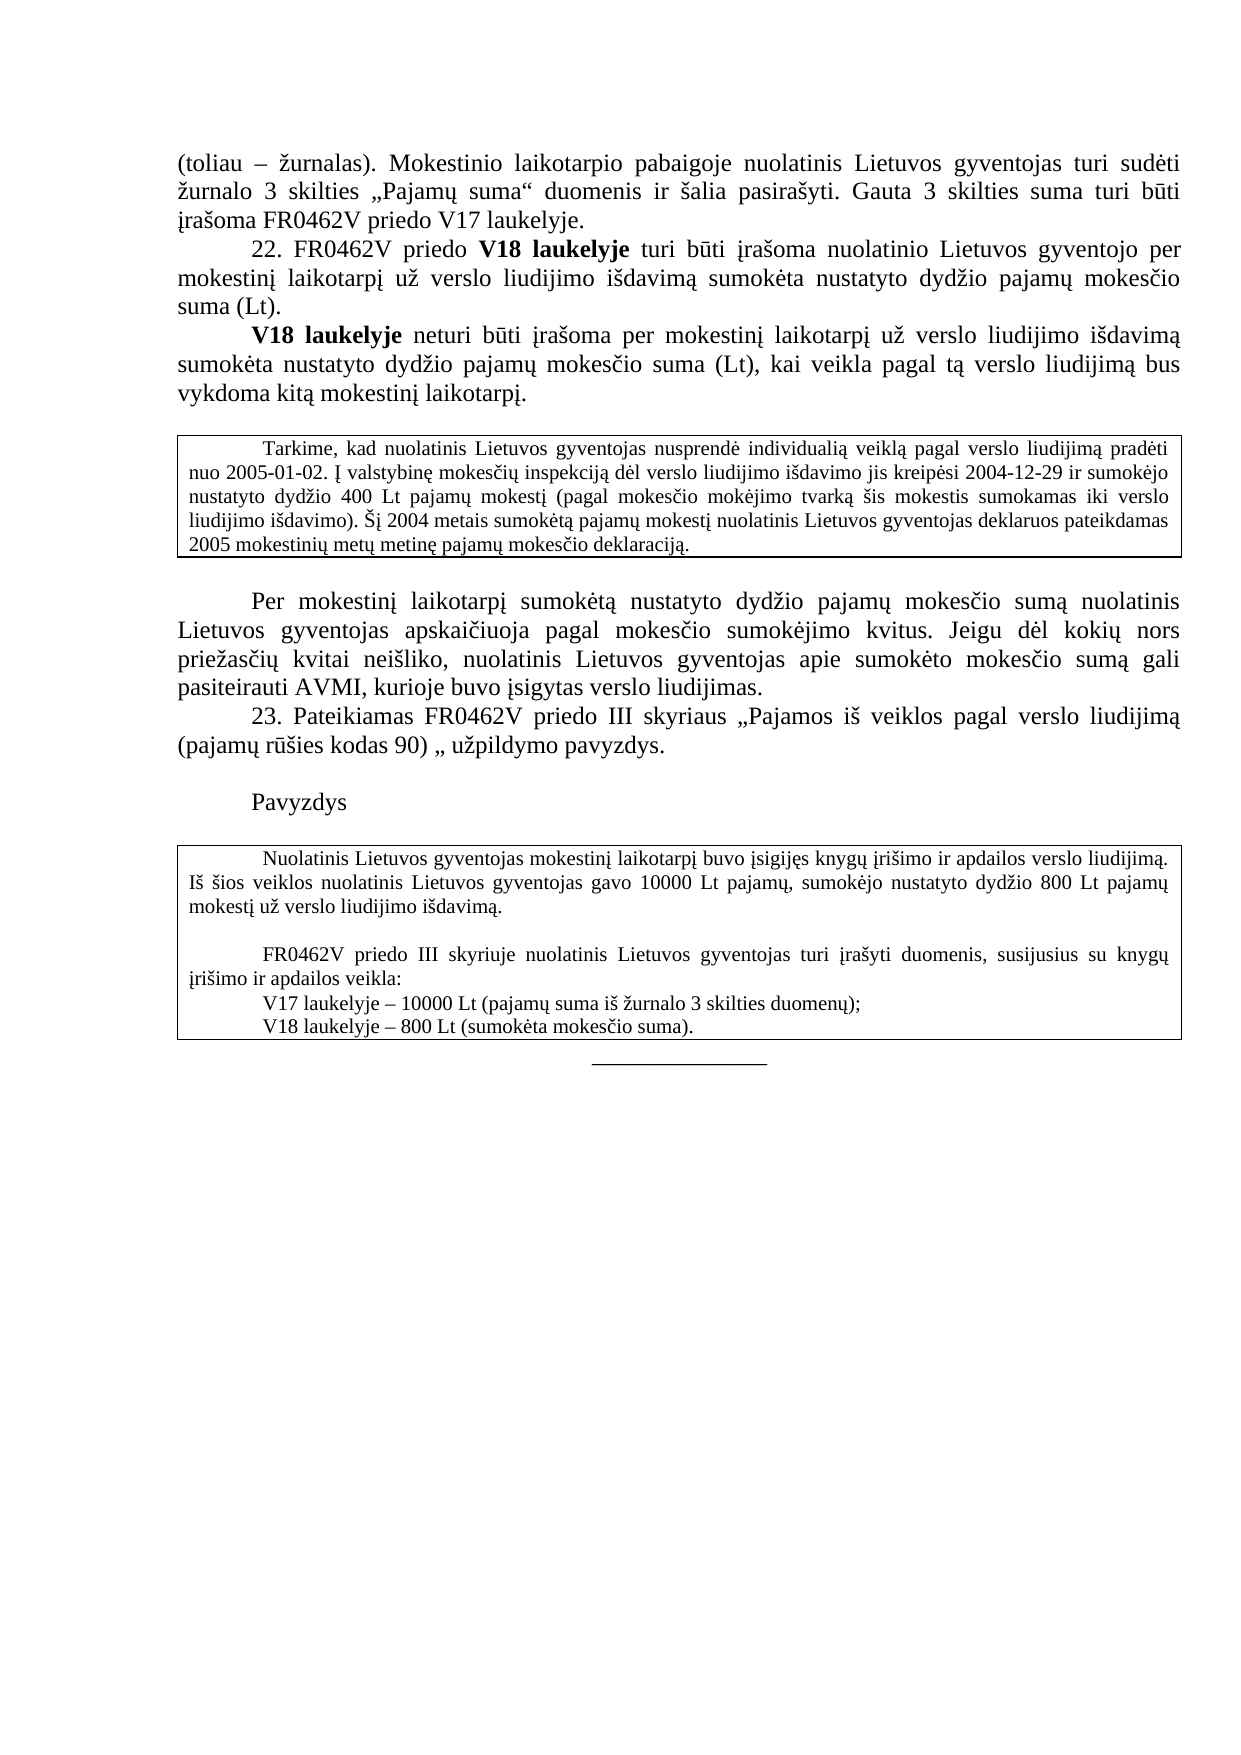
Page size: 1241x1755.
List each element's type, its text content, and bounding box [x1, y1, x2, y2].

text (toliau – žurnalas). Mokestinio laikotarpio pabaigoje nuolatinis Lietuvos gyventojas turi sudėti žurnalo 3 skilties „Pajamų suma“ duomenis ir šalia pasirašyti. Gauta 3 skilties suma turi būti įrašoma FR0462V priedo V17 laukelyje. [177, 148, 1181, 234]
text Per mokestinį laikotarpį sumokėtą nustatyto dydžio pajamų mokesčio sumą nuolatinis Lietuvos gyventojas apskaičiuoja pagal mokesčio sumokėjimo kvitus. Jeigu dėl kokių nors priežasčių kvitai neišliko, nuolatinis Lietuvos gyventojas apie sumokėto mokesčio sumą gali pasiteirauti AVMI, kurioje buvo įsigytas verslo liudijimas. [177, 586, 1181, 701]
table_header Tarkime, kad nuolatinis Lietuvos gyventojas nusprendė individualią veiklą pagal verslo liudijimą pradėti nuo 2005-01-02. Į valstybinę mokesčių inspekciją dėl verslo liudijimo išdavimo jis kreipėsi 2004-12-29 ir sumokėjo nustatyto dydžio 400 Lt pajamų mokestį (pagal mokesčio mokėjimo tvarką šis mokestis sumokamas iki verslo liudijimo išdavimo). Šį 2004 metais sumokėtą pajamų mokestį nuolatinis Lietuvos gyventojas deklaruos pateikdamas 2005 mokestinių metų metinę pajamų mokesčio deklaraciją. [178, 436, 1181, 556]
text 22. FR0462V priedo V18 laukelyje turi būti įrašoma nuolatinio Lietuvos gyventojo per mokestinį laikotarpį už verslo liudijimo išdavimą sumokėta nustatyto dydžio pajamų mokesčio suma (Lt). [177, 234, 1181, 320]
text ______________ [177, 1040, 1181, 1068]
text V18 laukelyje neturi būti įrašoma per mokestinį laikotarpį už verslo liudijimo išdavimą sumokėta nustatyto dydžio pajamų mokesčio suma (Lt), kai veikla pagal tą verslo liudijimą bus vykdoma kitą mokestinį laikotarpį. [177, 320, 1181, 406]
text Pavyzdys [177, 787, 1181, 816]
table_header Nuolatinis Lietuvos gyventojas mokestinį laikotarpį buvo įsigijęs knygų įrišimo ir apdailos verslo liudijimą. Iš šios veiklos nuolatinis Lietuvos gyventojas gavo 10000 Lt pajamų, sumokėjo nustatyto dydžio 800 Lt pajamų mokestį už verslo liudijimo išdavimą. FR0462V priedo III skyriuje nuolatinis Lietuvos gyventojas turi įrašyti duomenis, susijusius su knygų įrišimo ir apdailos veikla: V17 laukelyje – 10000 Lt (pajamų suma iš žurnalo 3 skilties duomenų); V18 laukelyje – 800 Lt (sumokėta mokesčio suma). [178, 846, 1181, 1038]
text 23. Pateikiamas FR0462V priedo III skyriaus „Pajamos iš veiklos pagal verslo liudijimą (pajamų rūšies kodas 90) „ užpildymo pavyzdys. [177, 701, 1181, 759]
